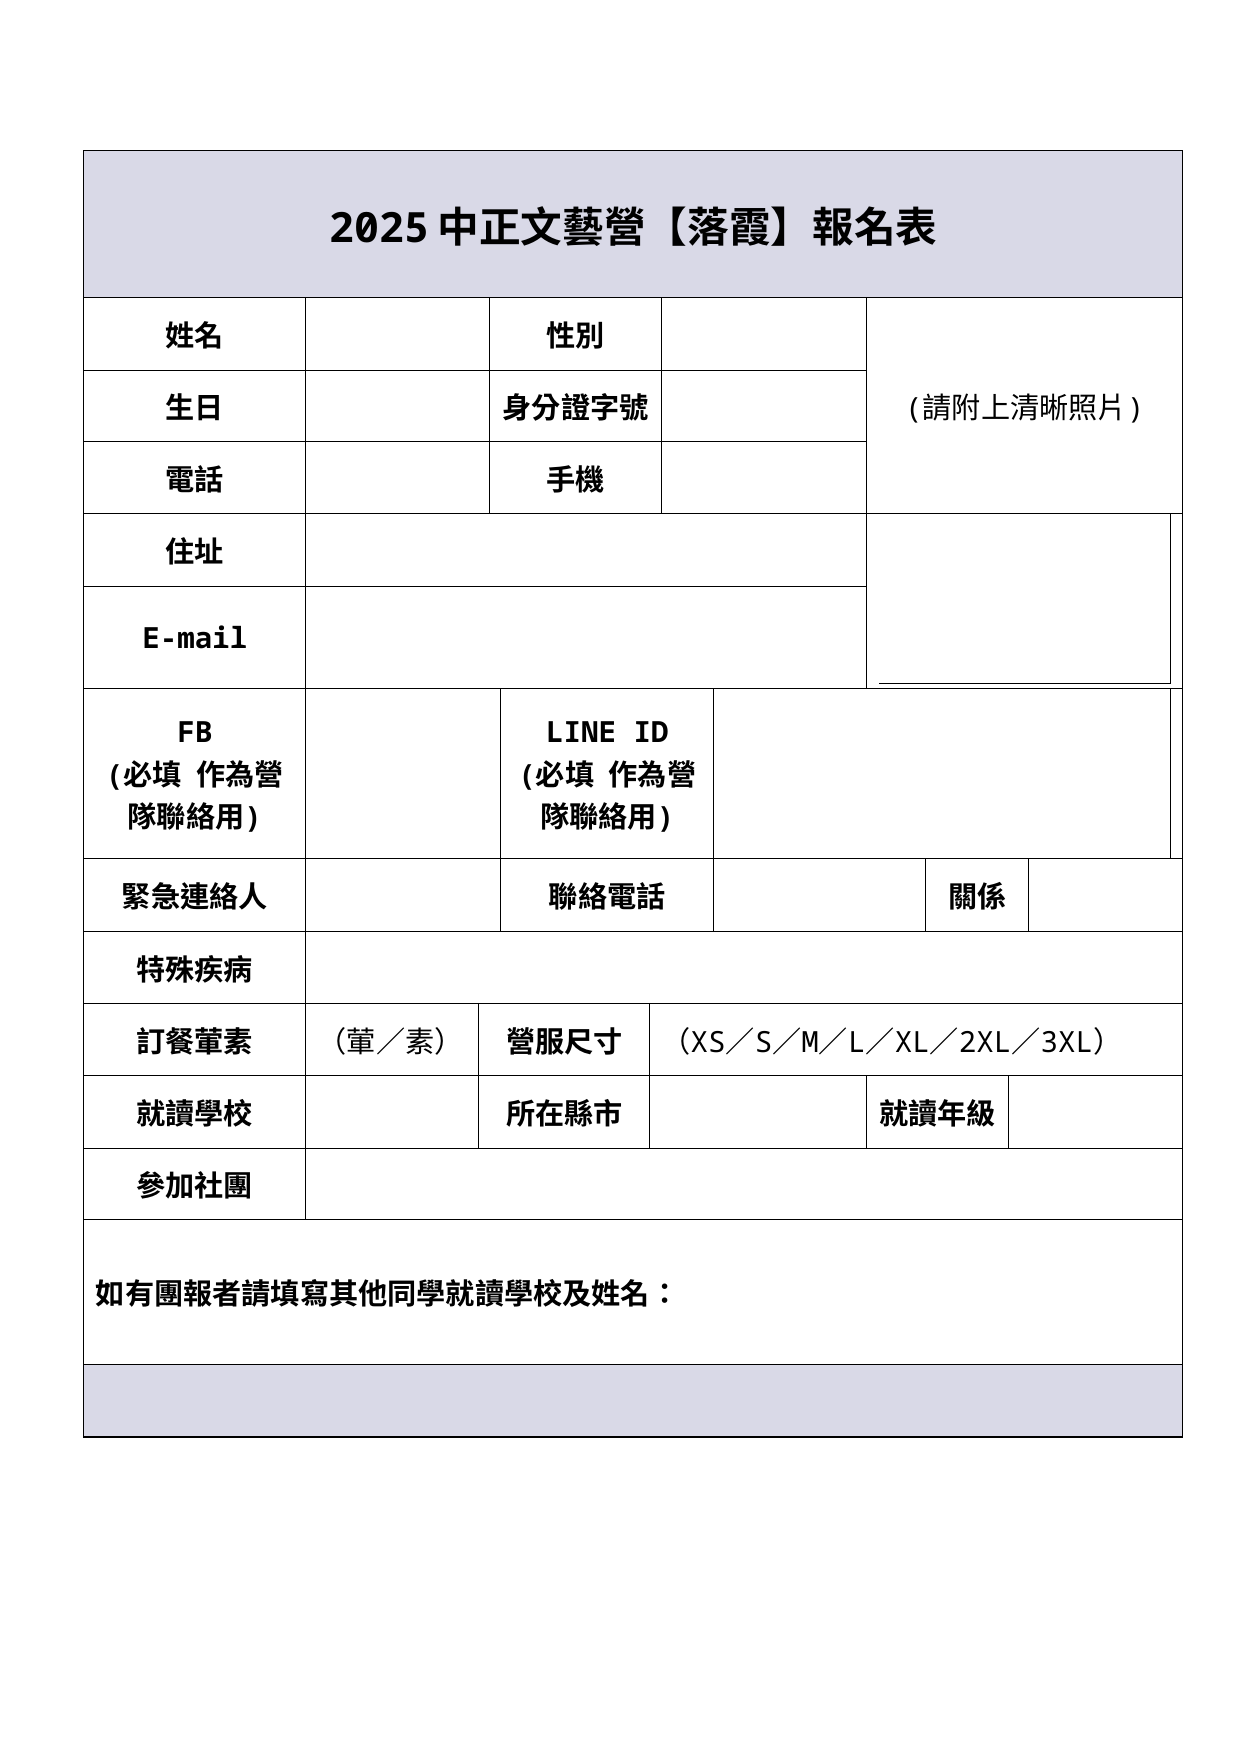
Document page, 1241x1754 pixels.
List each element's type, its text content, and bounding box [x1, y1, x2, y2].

table_cell 所在縣市 [479, 1076, 649, 1148]
table_cell 住址 [84, 514, 305, 586]
table_cell [306, 1076, 478, 1148]
table_header 2025中正文藝營【落霞】報名表 [84, 151, 1182, 297]
table_cell [84, 1365, 1182, 1436]
table_cell [662, 298, 866, 369]
table_cell 聯絡電話 [501, 859, 713, 931]
table_cell [714, 689, 1170, 858]
table_cell 參加社團 [84, 1149, 305, 1219]
table_cell [1171, 689, 1182, 858]
table_cell [1029, 859, 1182, 931]
table_cell FB (必填 作為營隊聯絡用) [84, 689, 305, 858]
table_cell (請附上清晰照片) [867, 298, 1182, 513]
table_cell 訂餐葷素 [84, 1004, 305, 1075]
table_cell [306, 298, 489, 369]
table_cell [306, 859, 500, 931]
table_cell 生日 [84, 371, 305, 441]
table_cell 特殊疾病 [84, 932, 305, 1003]
table_cell [306, 371, 489, 441]
table_cell 姓名 [84, 298, 305, 369]
table_cell 手機 [490, 442, 661, 513]
table_cell [306, 442, 489, 513]
table_cell 如有團報者請填寫其他同學就讀學校及姓名： [84, 1220, 1182, 1364]
table_cell [662, 442, 866, 513]
table_cell E-mail [84, 587, 305, 688]
table_cell （葷／素） [306, 1004, 478, 1075]
table_cell 電話 [84, 442, 305, 513]
table_cell 關係 [926, 859, 1028, 931]
table_cell [1009, 1076, 1182, 1148]
table_cell [662, 371, 866, 441]
table_cell [714, 859, 925, 931]
table_cell [306, 689, 500, 858]
table_cell 身分證字號 [490, 371, 661, 441]
table_cell [306, 1149, 1182, 1219]
table_cell [306, 587, 866, 688]
table_cell 性別 [490, 298, 661, 369]
table_cell [306, 932, 1182, 1003]
table_cell 就讀年級 [867, 1076, 1008, 1148]
table_cell （XS／S／M／L／XL／2XL／3XL） [650, 1004, 1182, 1075]
table_cell [650, 1076, 866, 1148]
table_cell LINE ID (必填 作為營隊聯絡用) [501, 689, 713, 858]
table_cell 緊急連絡人 [84, 859, 305, 931]
table_cell 營服尺寸 [479, 1004, 649, 1075]
table_cell 就讀學校 [84, 1076, 305, 1148]
table_cell [867, 514, 1182, 688]
table_cell [306, 514, 866, 586]
